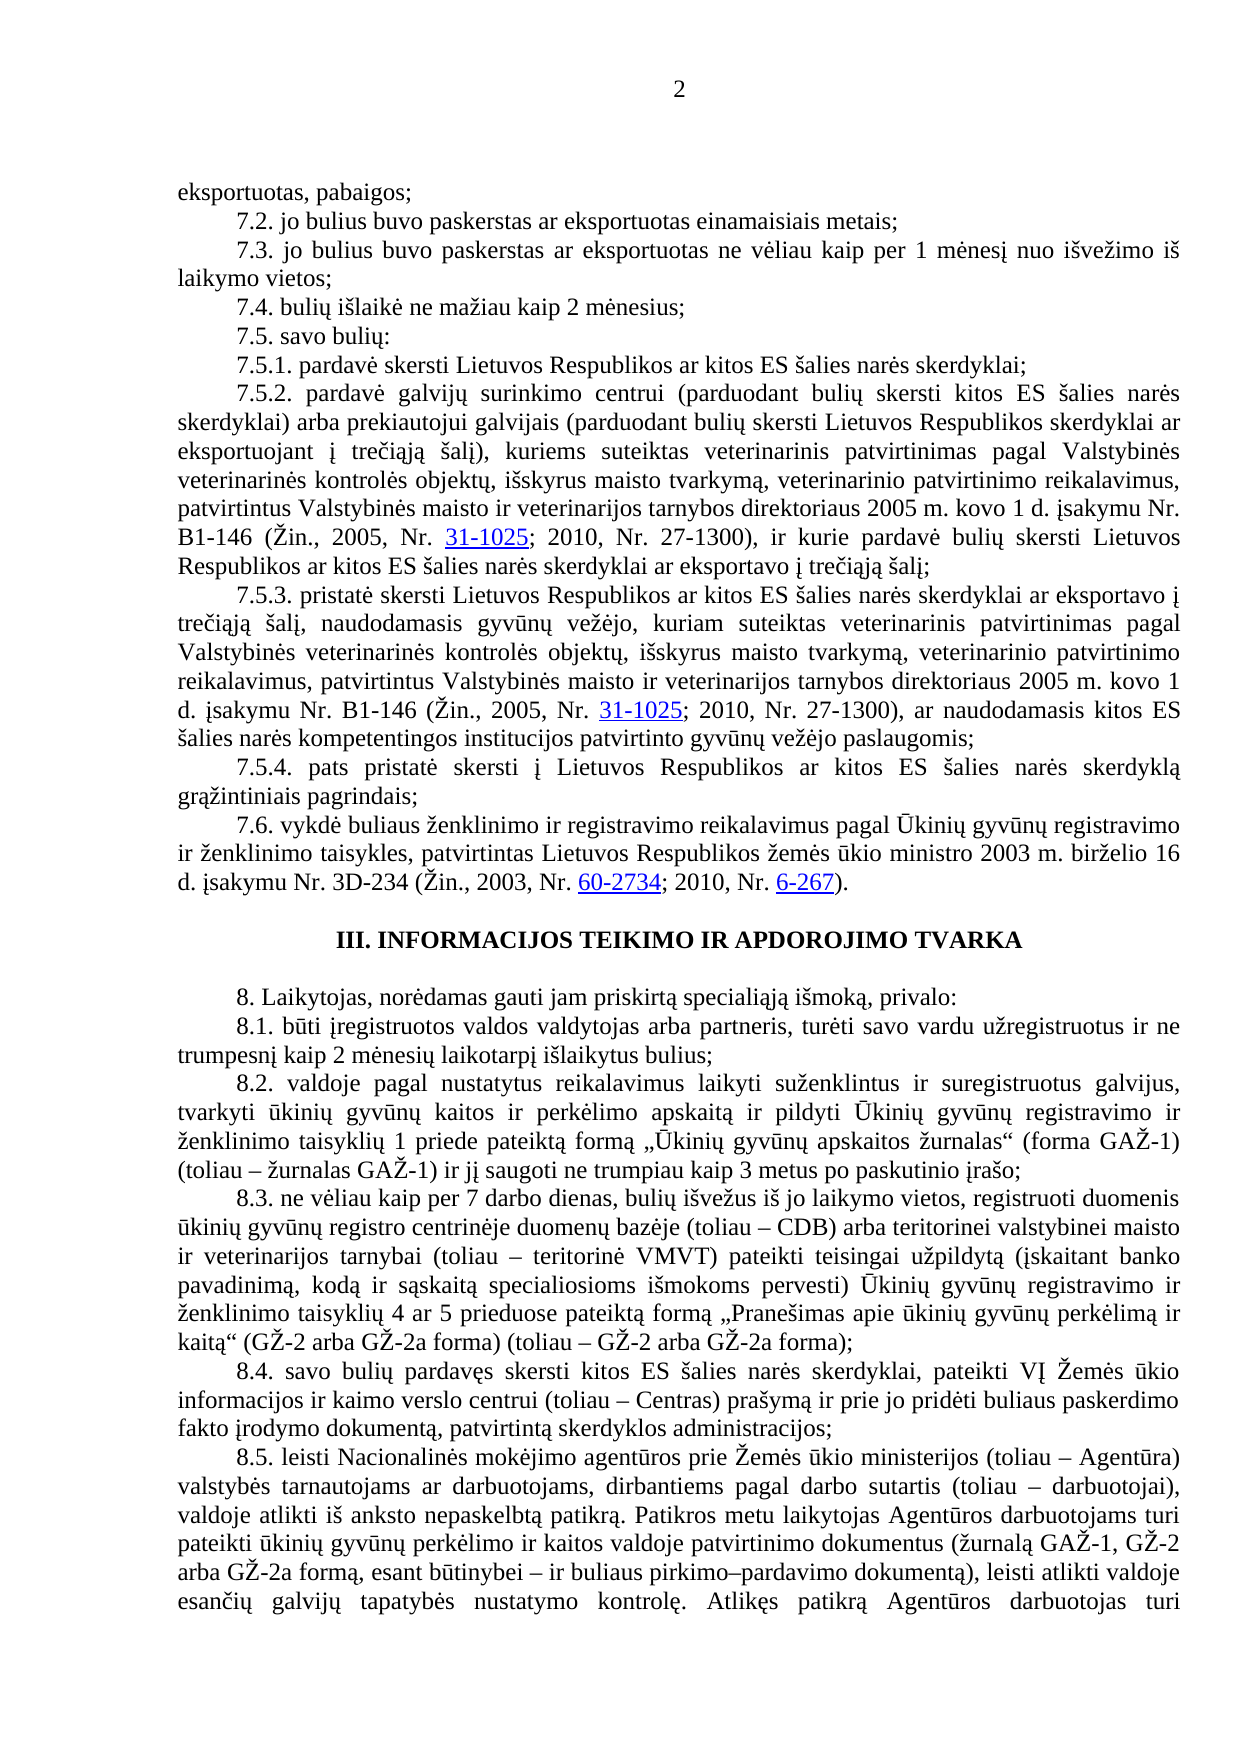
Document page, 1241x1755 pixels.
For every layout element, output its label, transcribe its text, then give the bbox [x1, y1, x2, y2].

text 7.3. jo bulius buvo paskerstas ar eksportuotas ne vėliau kaip per 1 mėnesį nuo išvežimo iš laikymo vietos; [177, 235, 1181, 292]
text 8.1. būti įregistruotos valdos valdytojas arba partneris, turėti savo vardu užregistruotus ir ne trumpesnį kaip 2 mėnesių laikotarpį išlaikytus bulius; [177, 1011, 1181, 1068]
text 7.5.2. pardavė galvijų surinkimo centrui (parduodant bulių skersti kitos ES šalies narės skerdyklai) arba prekiautojui galvijais (parduodant bulių skersti Lietuvos Respublikos skerdyklai ar eksportuojant į trečiąją šalį), kuriems suteiktas veterinarinis patvirtinimas pagal Valstybinės veterinarinės kontrolės objektų, išskyrus maisto tvarkymą, veterinarinio patvirtinimo reikalavimus, patvirtintus Valstybinės maisto ir veterinarijos tarnybos direktoriaus 2005 m. kovo 1 d. įsakymu Nr. B1-146 (Žin., 2005, Nr. 31-1025; 2010, Nr. 27-1300), ir kurie pardavė bulių skersti Lietuvos Respublikos ar kitos ES šalies narės skerdyklai ar eksportavo į trečiąją šalį; [177, 378, 1181, 580]
text III. INFORMACIJOS TEIKIMO IR APDOROJIMO TVARKA [177, 925, 1181, 953]
text 7.5.4. pats pristatė skersti į Lietuvos Respublikos ar kitos ES šalies narės skerdyklą grąžintiniais pagrindais; [177, 752, 1181, 810]
text 7.5.3. pristatė skersti Lietuvos Respublikos ar kitos ES šalies narės skerdyklai ar eksportavo į trečiąją šalį, naudodamasis gyvūnų vežėjo, kuriam suteiktas veterinarinis patvirtinimas pagal Valstybinės veterinarinės kontrolės objektų, išskyrus maisto tvarkymą, veterinarinio patvirtinimo reikalavimus, patvirtintus Valstybinės maisto ir veterinarijos tarnybos direktoriaus 2005 m. kovo 1 d. įsakymu Nr. B1-146 (Žin., 2005, Nr. 31-1025; 2010, Nr. 27-1300), ar naudodamasis kitos ES šalies narės kompetentingos institucijos patvirtinto gyvūnų vežėjo paslaugomis; [177, 580, 1181, 752]
text 8.5. leisti Nacionalinės mokėjimo agentūros prie Žemės ūkio ministerijos (toliau – Agentūra) valstybės tarnautojams ar darbuotojams, dirbantiems pagal darbo sutartis (toliau – darbuotojai), valdoje atlikti iš anksto nepaskelbtą patikrą. Patikros metu laikytojas Agentūros darbuotojams turi pateikti ūkinių gyvūnų perkėlimo ir kaitos valdoje patvirtinimo dokumentus (žurnalą GAŽ-1, GŽ-2 arba GŽ-2a formą, esant būtinybei – ir buliaus pirkimo–pardavimo dokumentą), leisti atlikti valdoje esančių galvijų tapatybės nustatymo kontrolę. Atlikęs patikrą Agentūros darbuotojas turi [177, 1442, 1181, 1615]
text 7.4. bulių išlaikė ne mažiau kaip 2 mėnesius; [177, 292, 1181, 321]
text 7.2. jo bulius buvo paskerstas ar eksportuotas einamaisiais metais; [177, 206, 1181, 235]
text 7.5. savo bulių: [177, 321, 1181, 350]
text 8.4. savo bulių pardavęs skersti kitos ES šalies narės skerdyklai, pateikti VĮ Žemės ūkio informacijos ir kaimo verslo centrui (toliau – Centras) prašymą ir prie jo pridėti buliaus paskerdimo fakto įrodymo dokumentą, patvirtintą skerdyklos administracijos; [177, 1356, 1181, 1442]
text 8.3. ne vėliau kaip per 7 darbo dienas, bulių išvežus iš jo laikymo vietos, registruoti duomenis ūkinių gyvūnų registro centrinėje duomenų bazėje (toliau – CDB) arba teritorinei valstybinei maisto ir veterinarijos tarnybai (toliau – teritorinė VMVT) pateikti teisingai užpildytą (įskaitant banko pavadinimą, kodą ir sąskaitą specialiosioms išmokoms pervesti) Ūkinių gyvūnų registravimo ir ženklinimo taisyklių 4 ar 5 prieduose pateiktą formą „Pranešimas apie ūkinių gyvūnų perkėlimą ir kaitą“ (GŽ-2 arba GŽ-2a forma) (toliau – GŽ-2 arba GŽ-2a forma); [177, 1183, 1181, 1356]
text 8.2. valdoje pagal nustatytus reikalavimus laikyti suženklintus ir suregistruotus galvijus, tvarkyti ūkinių gyvūnų kaitos ir perkėlimo apskaitą ir pildyti Ūkinių gyvūnų registravimo ir ženklinimo taisyklių 1 priede pateiktą formą „Ūkinių gyvūnų apskaitos žurnalas“ (forma GAŽ-1) (toliau – žurnalas GAŽ-1) ir jį saugoti ne trumpiau kaip 3 metus po paskutinio įrašo; [177, 1068, 1181, 1183]
text 8. Laikytojas, norėdamas gauti jam priskirtą specialiąją išmoką, privalo: [177, 982, 1181, 1011]
text 7.5.1. pardavė skersti Lietuvos Respublikos ar kitos ES šalies narės skerdyklai; [177, 350, 1181, 378]
text 7.6. vykdė buliaus ženklinimo ir registravimo reikalavimus pagal Ūkinių gyvūnų registravimo ir ženklinimo taisykles, patvirtintas Lietuvos Respublikos žemės ūkio ministro 2003 m. birželio 16 d. įsakymu Nr. 3D-234 (Žin., 2003, Nr. 60-2734; 2010, Nr. 6-267). [177, 810, 1181, 896]
text eksportuotas, pabaigos; [177, 177, 1181, 206]
